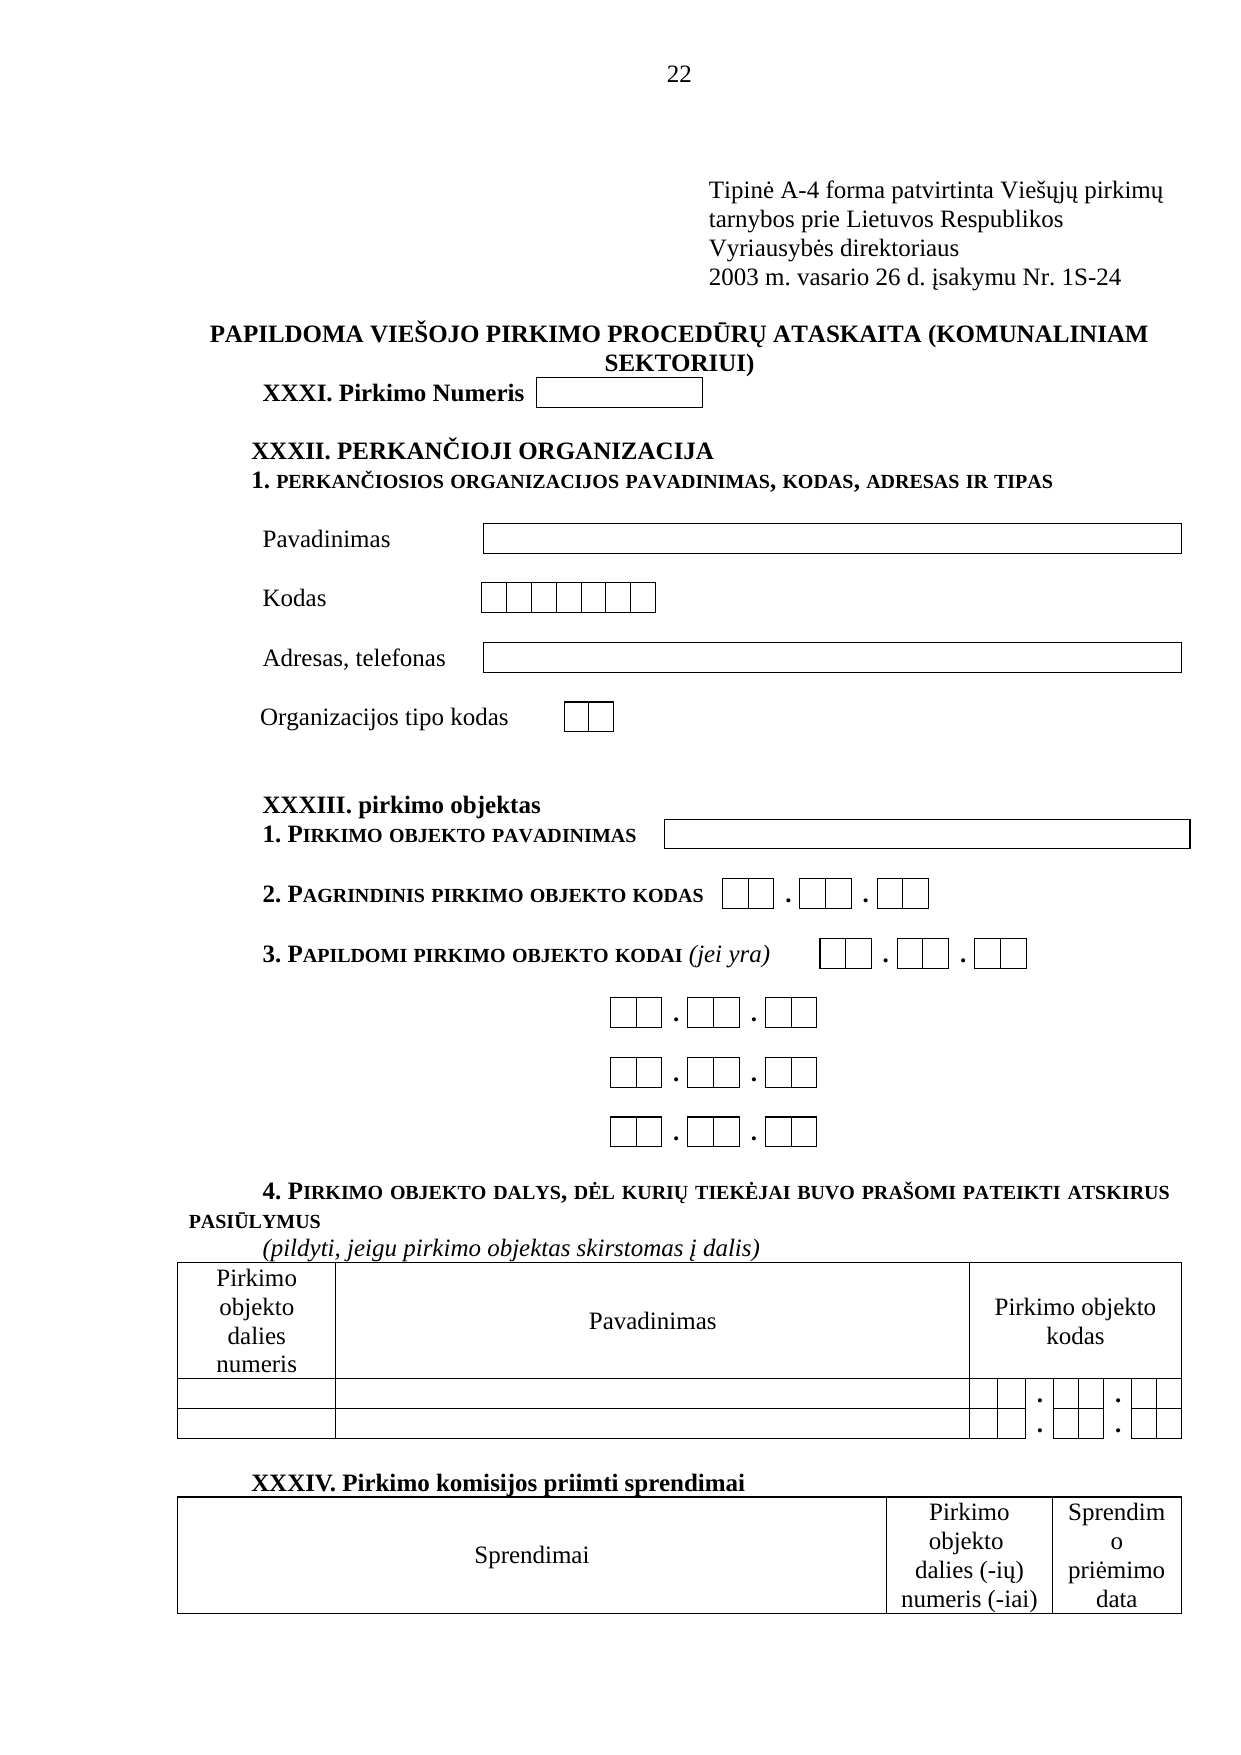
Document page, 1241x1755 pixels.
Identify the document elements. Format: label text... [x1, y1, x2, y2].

table_header . [949, 938, 974, 967]
table_header [177, 1116, 610, 1146]
table_header [582, 583, 605, 612]
table_header [792, 998, 816, 1027]
table_header XXXI. Pirkimo Numeris [177, 377, 536, 407]
table_cell . [1026, 1379, 1053, 1408]
table_header [606, 583, 630, 612]
table_header . [740, 1116, 765, 1146]
table_header [975, 939, 1000, 967]
table_cell [336, 1409, 969, 1438]
table_header [878, 879, 902, 908]
table_header [656, 582, 1181, 612]
table_header [749, 879, 773, 908]
table_header [766, 1118, 791, 1146]
table_cell Pirkimo objekto dalies numeris [178, 1263, 335, 1378]
table_cell [998, 1409, 1025, 1438]
table_cell [1079, 1409, 1103, 1438]
table_header [557, 583, 581, 612]
table_header [589, 703, 613, 731]
table_header . [872, 938, 897, 967]
table_header Organizacijos tipo kodas [175, 701, 564, 731]
text 2003 m. vasario 26 d. įsakymu Nr. 1S-24 [177, 262, 1181, 291]
table_cell [1157, 1409, 1181, 1438]
table_header . [662, 1057, 687, 1087]
table_header [614, 701, 1184, 731]
table_header Pirkimo objekto dalies (-ių) numeris (-iai) [887, 1498, 1052, 1612]
table_header Adresas, telefonas [177, 642, 483, 672]
table_cell [998, 1379, 1025, 1408]
table_header 2. Pagrindinis pirkimo objekto kodas [177, 878, 722, 908]
table_cell [665, 820, 1189, 848]
table_cell . [1026, 1408, 1053, 1438]
table_header [611, 1058, 636, 1087]
table_cell [970, 1379, 997, 1408]
table_cell [1132, 1379, 1156, 1408]
table_header 3. Papildomi pirkimo objekto kodai (jei yra) [177, 938, 819, 967]
table_cell [1132, 1409, 1156, 1438]
text Tipinė A-4 forma patvirtinta Viešųjų pirkimų [177, 176, 1181, 204]
table_cell [1054, 1409, 1078, 1438]
table_cell 1. Pirkimo objekto pavadinimas [177, 819, 664, 848]
table_header [482, 583, 506, 612]
table_header Pavadinimas [177, 523, 483, 552]
text XXXIV. Pirkimo komisijos priimti sprendimai [177, 1468, 1181, 1496]
table_header [846, 939, 871, 967]
table_header XXXIII. pirkimo objektas [177, 790, 1023, 818]
table_header . [852, 878, 877, 908]
table_cell [1054, 1379, 1078, 1408]
table_header [637, 1118, 661, 1146]
text 1. perkančiosios organizacijos pavadinimas, kodas, adresas ir tipas [177, 465, 1181, 494]
table_header [898, 939, 922, 967]
table_header . [740, 997, 765, 1027]
table_header [532, 583, 556, 612]
table_header [714, 1058, 739, 1087]
table_header [688, 1118, 713, 1146]
table_header [817, 1116, 1181, 1146]
table_header [800, 879, 825, 908]
table_cell (pildyti, jeigu pirkimo objektas skirstomas į dalis) [177, 1234, 1181, 1262]
table_header Sprendimo priėmimo data [1053, 1498, 1181, 1612]
table_header [923, 939, 948, 967]
text tarnybos prie Lietuvos Respublikos [177, 204, 1181, 233]
table_header [537, 378, 702, 407]
table_cell [178, 1409, 335, 1438]
table_header [792, 1058, 816, 1087]
table_header [821, 939, 845, 967]
table_header [631, 583, 655, 612]
table_header [507, 583, 531, 612]
table_header [817, 997, 1181, 1027]
table_header [826, 879, 851, 908]
table_cell [1157, 1379, 1181, 1408]
table_header [929, 878, 1188, 908]
table_header [1001, 939, 1026, 967]
table_header [703, 377, 1181, 407]
table_cell . [1104, 1408, 1131, 1438]
text PAPILDOMA VIEŠOJO PIRKIMO PROCEDŪRŲ ATASKAITA (KOMUNALINIAM SEKTORIUI) [177, 319, 1181, 377]
text XXXII. PERKANČIOJI ORGANIZACIJA [177, 436, 1181, 465]
table_header [177, 997, 610, 1027]
table_header [177, 1057, 610, 1087]
table_header [637, 1058, 661, 1087]
table_header [565, 703, 588, 731]
table_header . [662, 997, 687, 1027]
table_cell [178, 1379, 335, 1408]
table_header [688, 1058, 713, 1087]
table_cell Pavadinimas [336, 1263, 969, 1378]
table_header . [740, 1057, 765, 1087]
table_header [1027, 938, 1190, 967]
table_header [714, 1118, 739, 1146]
table_header [714, 998, 739, 1027]
text Vyriausybės direktoriaus [177, 233, 1181, 262]
table_cell [970, 1409, 997, 1438]
table_cell [1079, 1379, 1103, 1408]
table_header [611, 1118, 636, 1146]
table_header [766, 998, 791, 1027]
table_header [611, 998, 636, 1027]
table_header . [774, 878, 799, 908]
table_header Sprendimai [178, 1498, 886, 1612]
table_header [723, 879, 748, 908]
table_cell [1191, 819, 1210, 848]
table_header Kodas [177, 582, 481, 612]
table_header [637, 998, 661, 1027]
table_header [766, 1058, 791, 1087]
table_header . [662, 1116, 687, 1146]
table_header 4. Pirkimo objekto dalys, dėl kurių tiekėjai buvo prašomi pateikti atskirus pasiūlymus [177, 1176, 1181, 1233]
table_cell . [1104, 1379, 1131, 1408]
table_header [484, 643, 1181, 672]
table_header [688, 998, 713, 1027]
table_header [903, 879, 928, 908]
table_header [484, 524, 1181, 552]
table_header [792, 1118, 816, 1146]
table_cell [336, 1379, 969, 1408]
table_cell Pirkimo objekto kodas [970, 1263, 1181, 1378]
table_header [817, 1057, 1181, 1087]
table_header [1023, 790, 1210, 818]
